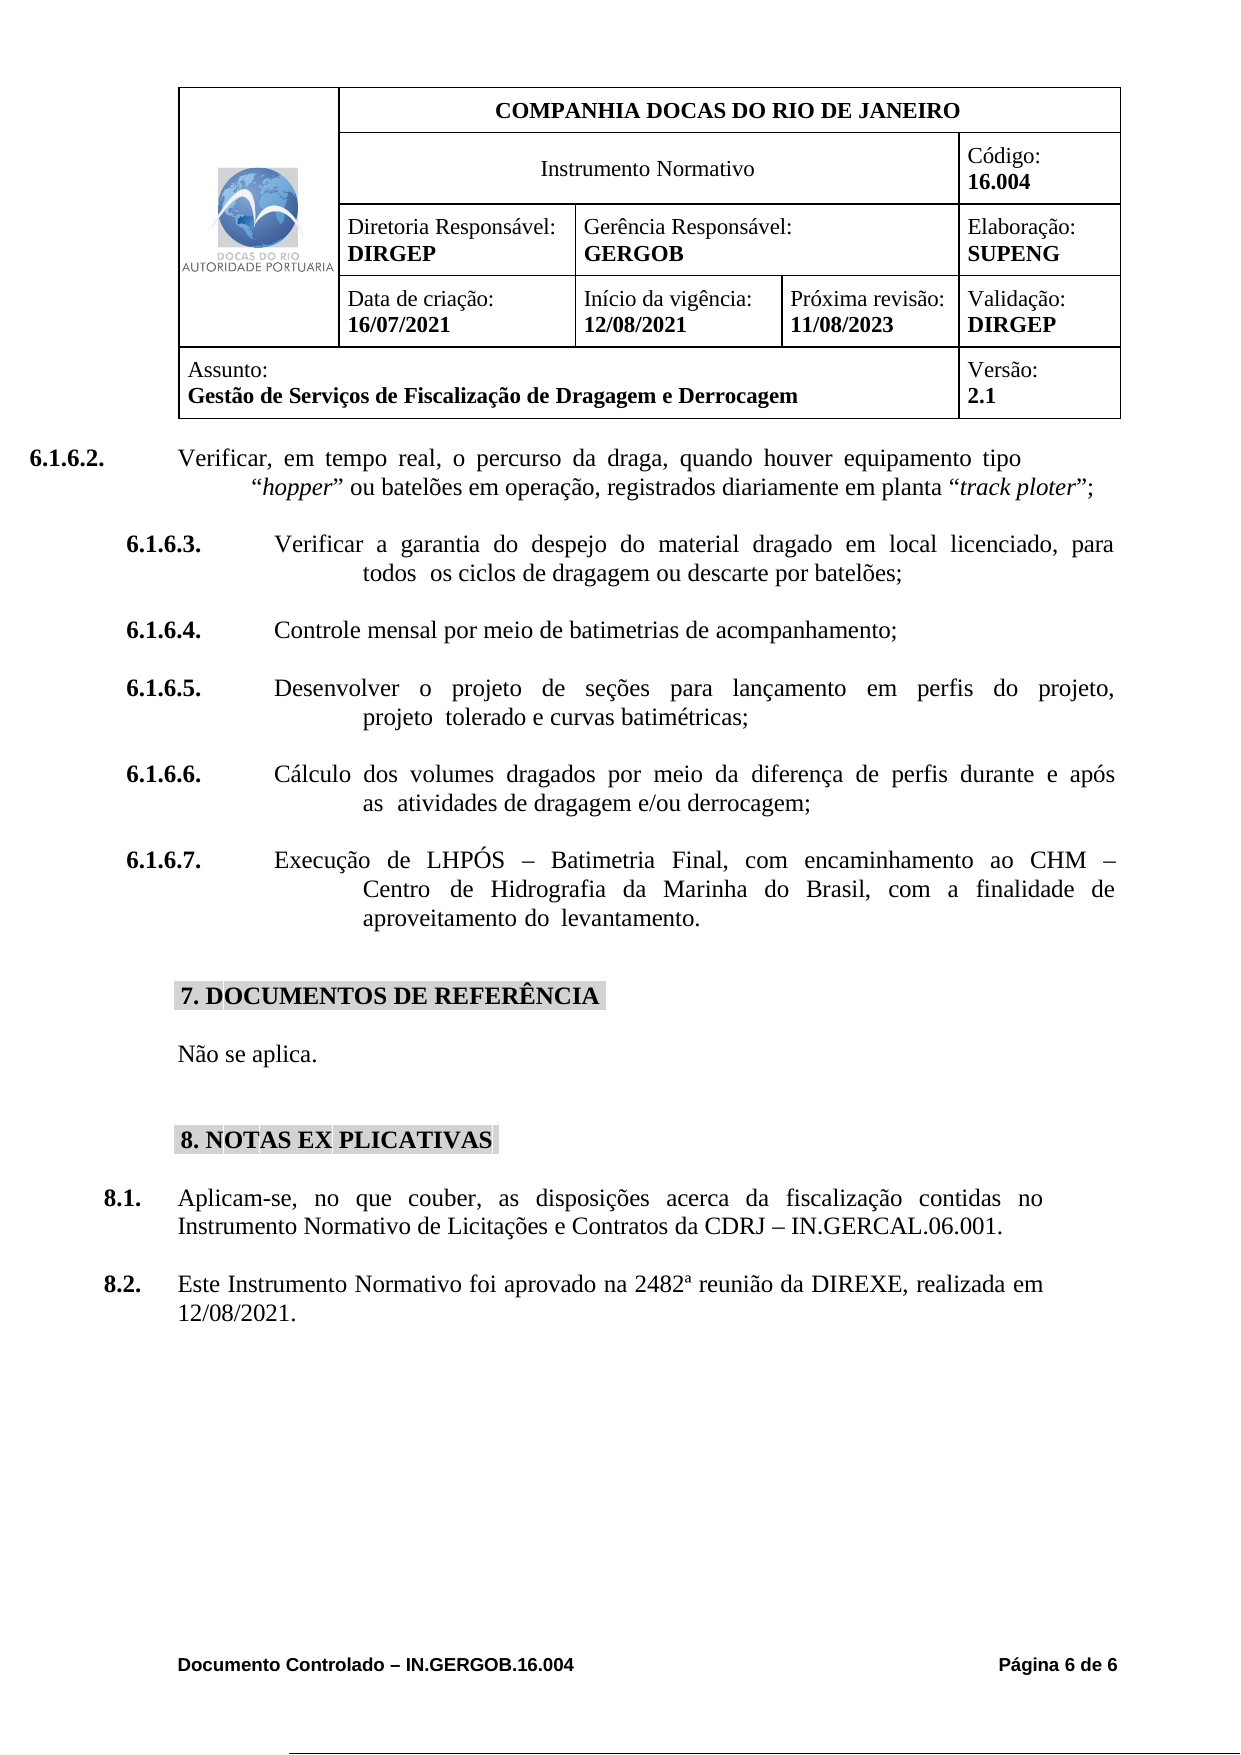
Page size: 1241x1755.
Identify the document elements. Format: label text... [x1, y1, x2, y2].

table_cell Elaboração: SUPENG [960, 205, 1120, 275]
list Aplicam-se, no que couber, as disposições acerca da fiscalização contidas no Instrumento Normativo de Licitações e Contratos da CDRJ – IN.GERCAL.06.001. [154, 1183, 1123, 1240]
table_cell Validação: DIRGEP [960, 276, 1120, 346]
list Controle mensal por meio de batimetrias de acompanhamento; [177, 615, 1138, 644]
table_cell Início da vigência: 12/08/2021 [576, 276, 781, 346]
table_cell Próxima revisão: 11/08/2023 [783, 276, 958, 346]
list Desenvolver o projeto de seções para lançamento em perfis do projeto, projeto tolerado e curvas batimétricas; [177, 673, 1115, 730]
table_cell Instrumento Normativo [340, 133, 958, 203]
table_cell Versão: 2.1 [960, 348, 1120, 417]
list Verificar a garantia do despejo do material dragado em local licenciado, para todos os ciclos de dragagem ou descarte por batelões; [177, 529, 1115, 587]
list Este Instrumento Normativo foi aprovado na 2482ª reunião da DIREXE, realizada em 12/08/2021. [154, 1269, 1122, 1326]
table_cell Gerência Responsável: GERGOB [576, 205, 958, 275]
table_header COMPANHIA DOCAS DO RIO DE JANEIRO [340, 88, 1120, 132]
list Verificar, em tempo real, o percurso da draga, quando houver equipamento tipo “hopper” ou batelões em operação, registrados diariamente em planta “track ploter”; [80, 443, 1116, 500]
subtitle 7. DOCUMENTOS DE REFERÊNCIA [174, 981, 1138, 1010]
table_header [180, 88, 338, 346]
text Não se aplica. [177, 1039, 1138, 1068]
table_cell Assunto: Gestão de Serviços de Fiscalização de Dragagem e Derrocagem [180, 348, 958, 417]
table_cell Código: 16.004 [960, 133, 1120, 203]
table_cell Diretoria Responsável: DIRGEP [340, 205, 575, 275]
list Cálculo dos volumes dragados por meio da diferença de perfis durante e após as atividades de dragagem e/ou derrocagem; [177, 759, 1115, 817]
table_cell Data de criação: 16/07/2021 [340, 276, 575, 346]
subtitle 8. NOTAS EX PLICATIVAS [174, 1125, 1138, 1154]
list Execução de LHPÓS – Batimetria Final, com encaminhamento ao CHM – Centro de Hidrografia da Marinha do Brasil, com a finalidade de aproveitamento do levantamento. [177, 845, 1116, 932]
